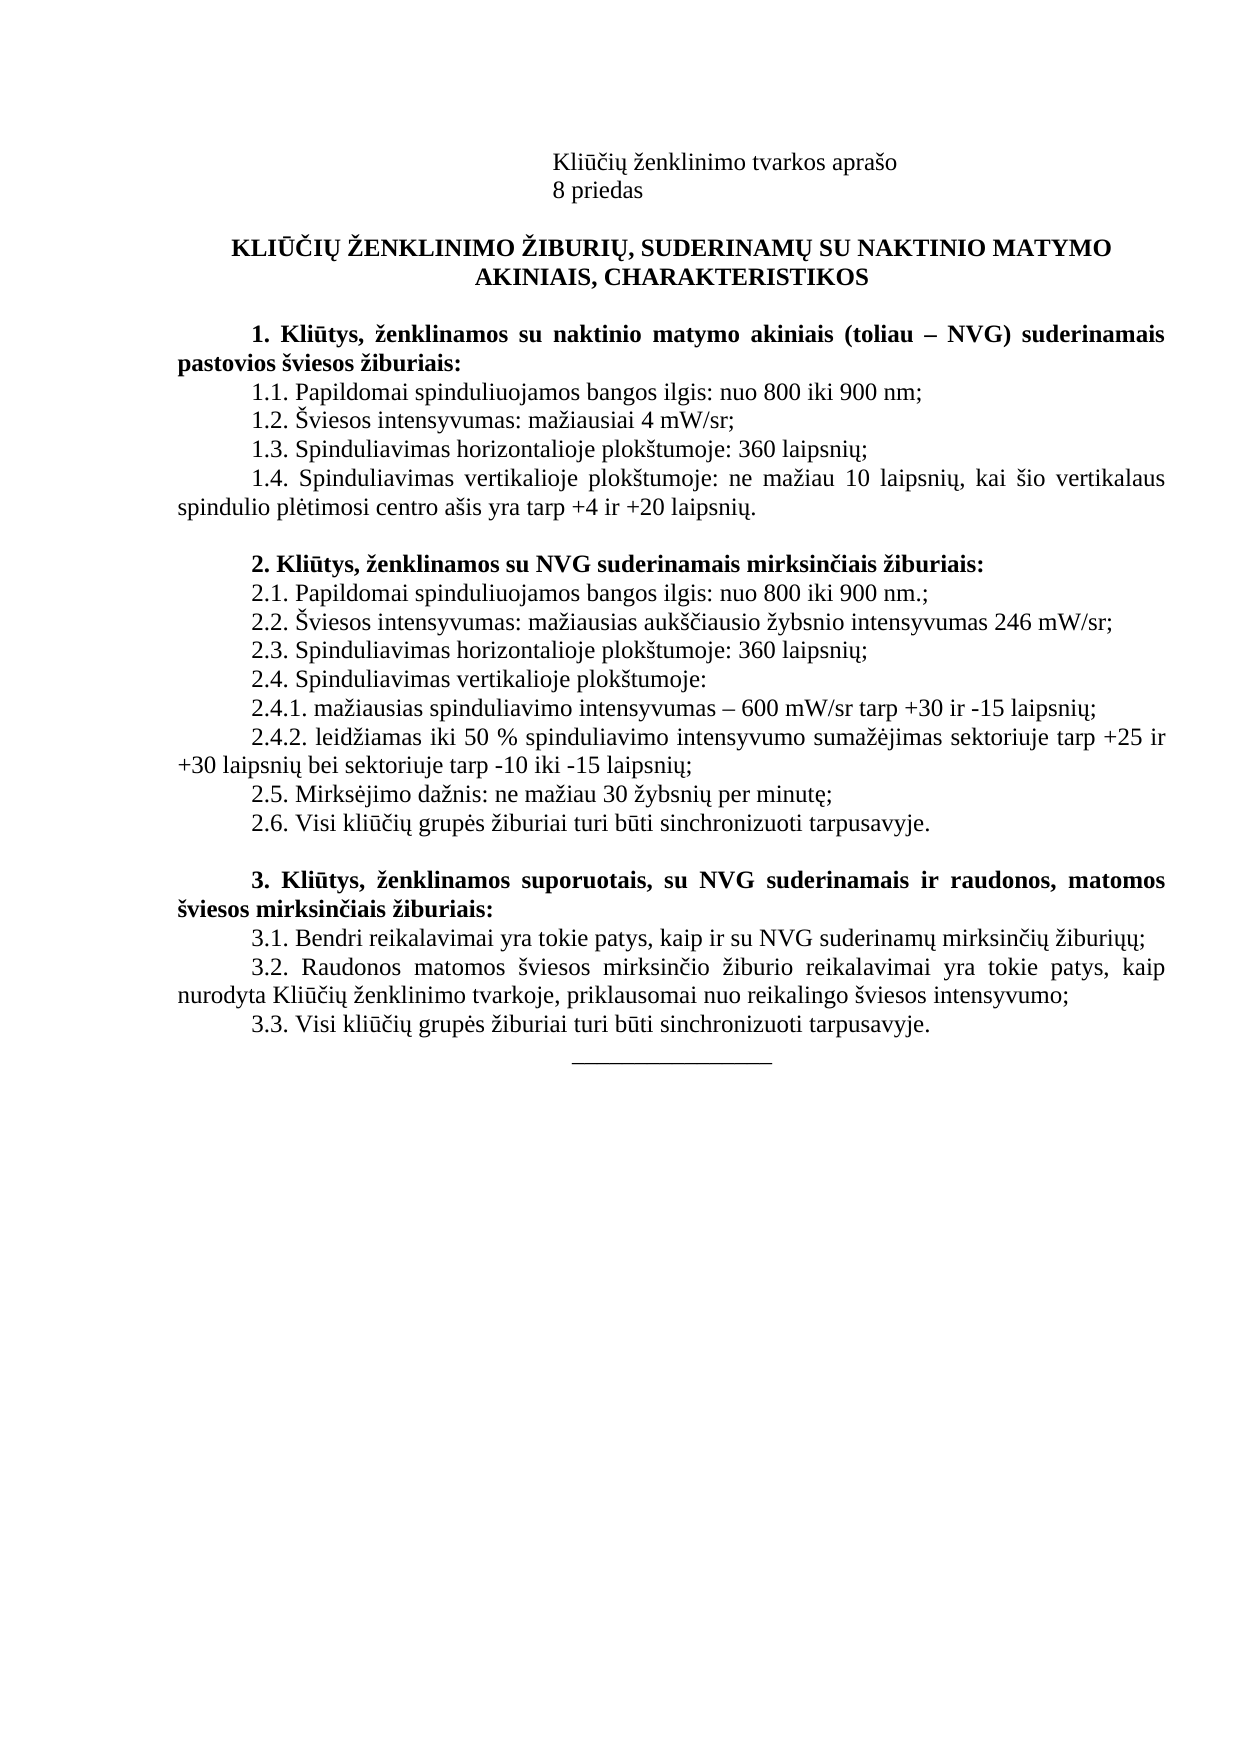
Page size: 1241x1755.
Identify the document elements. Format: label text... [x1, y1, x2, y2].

text 2.4.2. leidžiamas iki 50 % spinduliavimo intensyvumo sumažėjimas sektoriuje tarp +25 ir +30 laipsnių bei sektoriuje tarp -10 iki -15 laipsnių; [177, 722, 1166, 779]
text 2.5. Mirksėjimo dažnis: ne mažiau 30 žybsnių per minutę; [177, 779, 1166, 808]
text 3.3. Visi kliūčių grupės žiburiai turi būti sinchronizuoti tarpusavyje. [177, 1009, 1166, 1038]
text 1. Kliūtys, ženklinamos su naktinio matymo akiniais (toliau – NVG) suderinamais pastovios šviesos žiburiais: [177, 319, 1166, 377]
text ________________ [177, 1038, 1166, 1067]
text 2.3. Spinduliavimas horizontalioje plokštumoje: 360 laipsnių; [177, 636, 1166, 664]
text 1.1. Papildomai spinduliuojamos bangos ilgis: nuo 800 iki 900 nm; [177, 377, 1166, 406]
text KLIŪČIŲ ŽENKLINIMO ŽIBURIŲ, SUDERINAMŲ SU NAKTINIO MATYMO AKINIAIS, CHARAKTERISTIKOS [177, 233, 1166, 291]
text 1.4. Spinduliavimas vertikalioje plokštumoje: ne mažiau 10 laipsnių, kai šio vertikalaus spindulio plėtimosi centro ašis yra tarp +4 ir +20 laipsnių. [177, 463, 1166, 521]
text 2. Kliūtys, ženklinamos su NVG suderinamais mirksinčiais žiburiais: [177, 549, 1166, 578]
text 1.2. Šviesos intensyvumas: mažiausiai 4 mW/sr; [177, 406, 1166, 434]
text 2.4. Spinduliavimas vertikalioje plokštumoje: [177, 664, 1166, 693]
text Kliūčių ženklinimo tvarkos aprašo [177, 147, 1166, 176]
text 2.1. Papildomai spinduliuojamos bangos ilgis: nuo 800 iki 900 nm.; [177, 578, 1166, 607]
text 2.2. Šviesos intensyvumas: mažiausias aukščiausio žybsnio intensyvumas 246 mW/sr; [177, 607, 1166, 636]
text 1.3. Spinduliavimas horizontalioje plokštumoje: 360 laipsnių; [177, 434, 1166, 463]
text 3. Kliūtys, ženklinamos suporuotais, su NVG suderinamais ir raudonos, matomos šviesos mirksinčiais žiburiais: [177, 866, 1166, 923]
text 3.1. Bendri reikalavimai yra tokie patys, kaip ir su NVG suderinamų mirksinčių žiburiųų; [177, 923, 1166, 952]
text 3.2. Raudonos matomos šviesos mirksinčio žiburio reikalavimai yra tokie patys, kaip nurodyta Kliūčių ženklinimo tvarkoje, priklausomai nuo reikalingo šviesos intensyvumo; [177, 952, 1166, 1009]
text 8 priedas [177, 176, 1166, 204]
text 2.6. Visi kliūčių grupės žiburiai turi būti sinchronizuoti tarpusavyje. [177, 808, 1166, 837]
text 2.4.1. mažiausias spinduliavimo intensyvumas – 600 mW/sr tarp +30 ir -15 laipsnių; [177, 693, 1166, 722]
